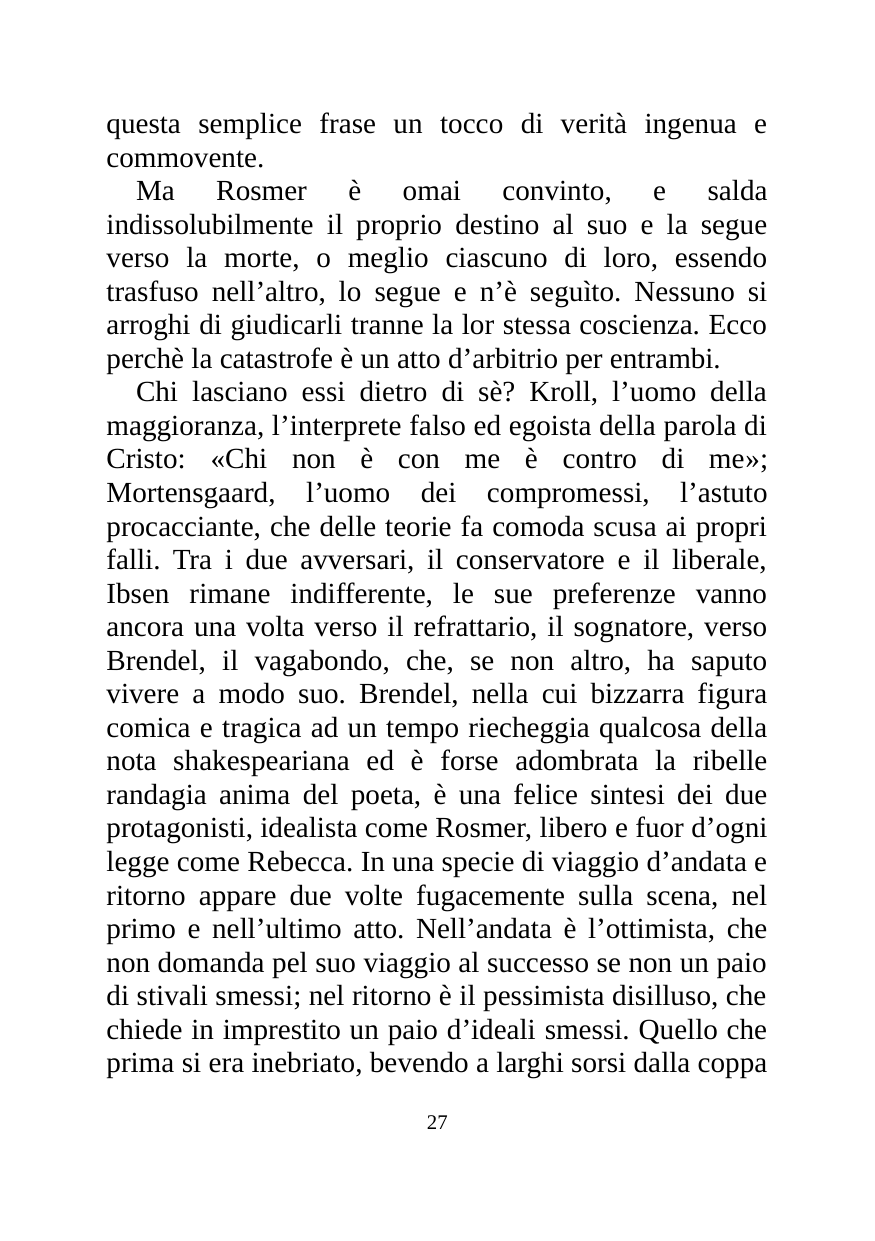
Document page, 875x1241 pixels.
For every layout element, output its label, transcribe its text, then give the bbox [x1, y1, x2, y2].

text Ma Rosmer è omai convinto, e salda indissolubilmente il proprio destino al suo e la segue verso la morte, o meglio ciascuno di loro, essendo trasfuso nell’altro, lo segue e n’è seguìto. Nessuno si arroghi di giudicarli tranne la lor stessa coscienza. Ecco perchè la catastrofe è un atto d’arbitrio per entrambi. [106, 173, 768, 374]
text Chi lasciano essi dietro di sè? Kroll, l’uomo della maggioranza, l’interprete falso ed egoista della parola di Cristo: «Chi non è con me è contro di me»; Mortensgaard, l’uomo dei compromessi, l’astuto procacciante, che delle teorie fa comoda scusa ai propri falli. Tra i due avversari, il conservatore e il liberale, Ibsen rimane indifferente, le sue preferenze vanno ancora una volta verso il refrattario, il sognatore, verso Brendel, il vagabondo, che, se non altro, ha saputo vivere a modo suo. Brendel, nella cui bizzarra figura comica e tragica ad un tempo riecheggia qualcosa della nota shakespeariana ed è forse adombrata la ribelle randagia anima del poeta, è una felice sintesi dei due protagonisti, idealista come Rosmer, libero e fuor d’ogni legge come Rebecca. In una specie di viaggio d’andata e ritorno appare due volte fugacemente sulla scena, nel primo e nell’ultimo atto. Nell’andata è l’ottimista, che non domanda pel suo viaggio al successo se non un paio di stivali smessi; nel ritorno è il pessimista disilluso, che chiede in imprestito un paio d’ideali smessi. Quello che prima si era inebriato, bevendo a larghi sorsi dalla coppa [106, 374, 768, 1079]
text questa semplice frase un tocco di verità ingenua e commovente. [106, 106, 768, 173]
